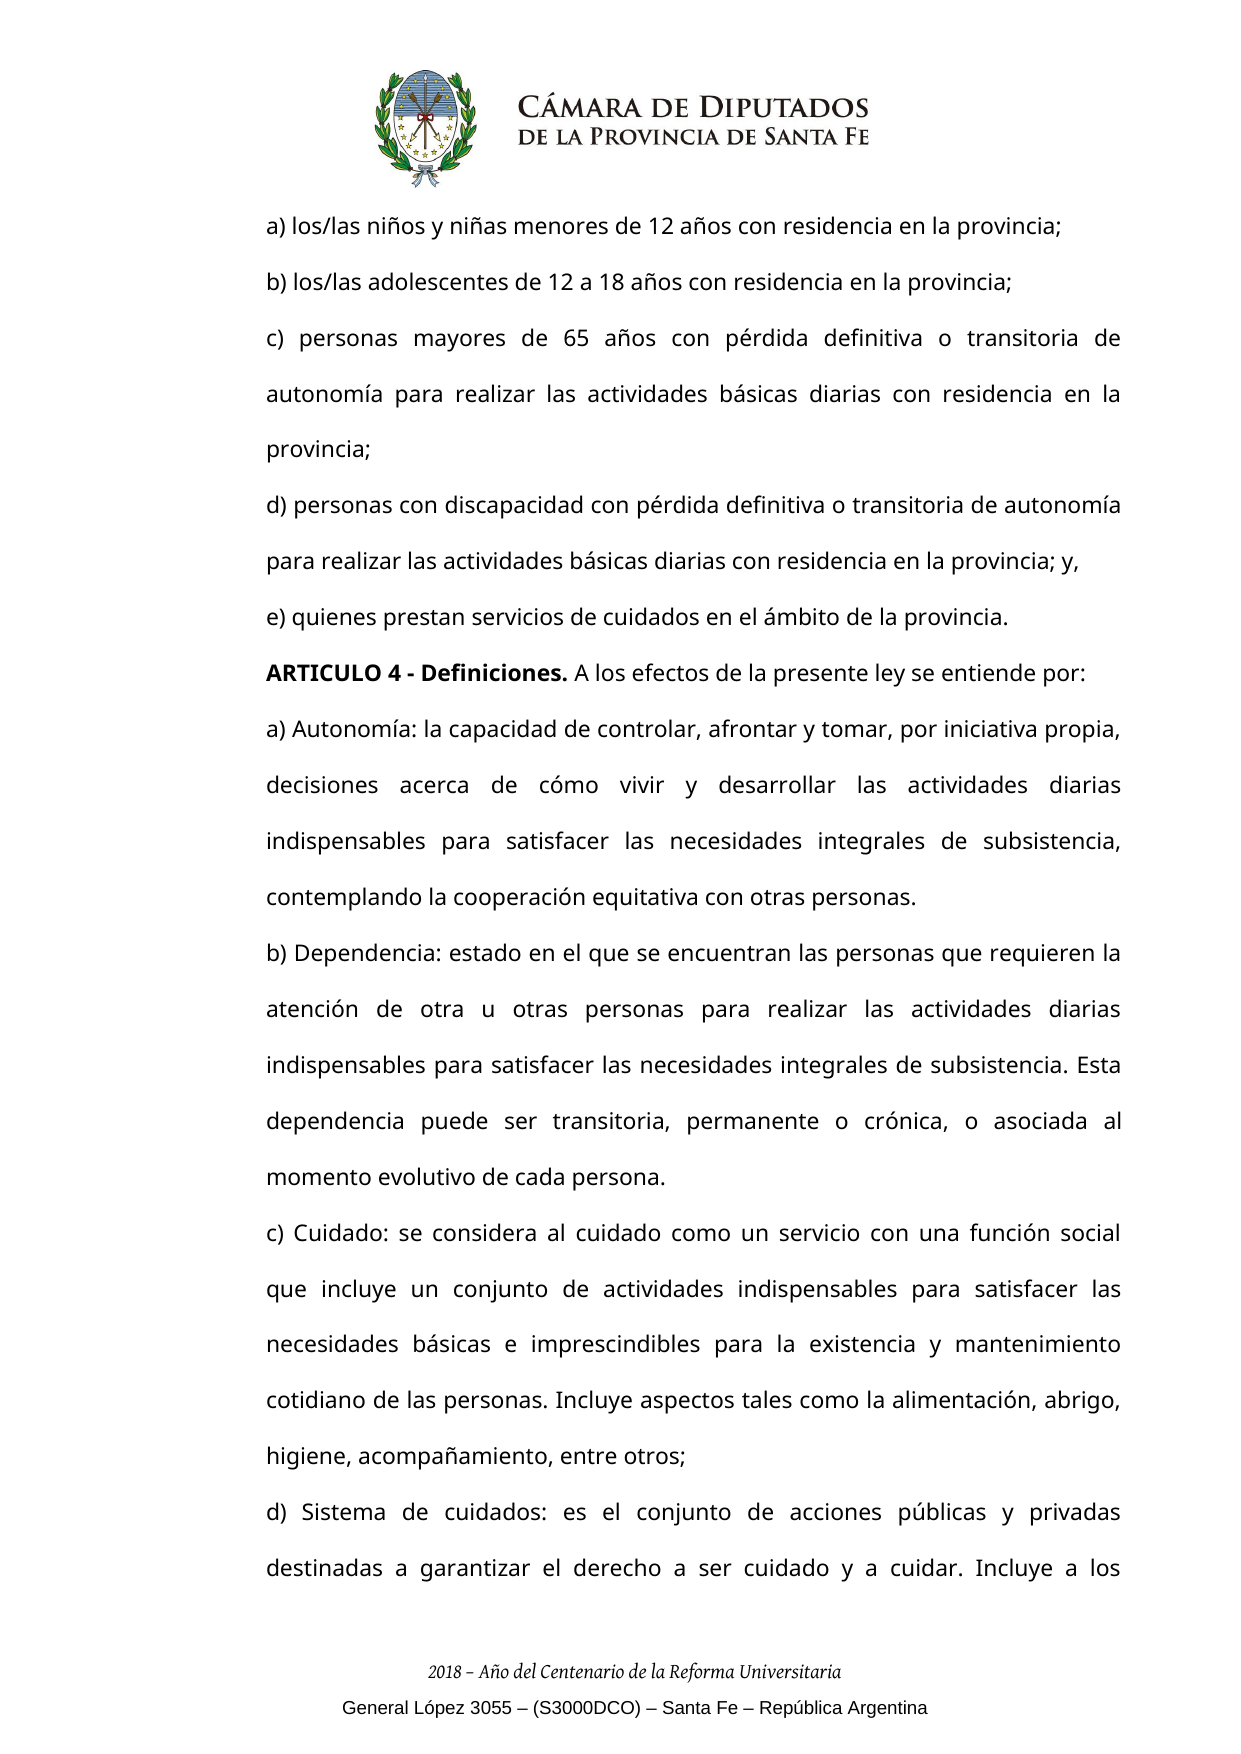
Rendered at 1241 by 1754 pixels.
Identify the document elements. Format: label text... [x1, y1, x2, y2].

text d) personas con discapacidad con pérdida definitiva o transitoria de autonomía para realizar las actividades básicas diarias con residencia en la provincia; y, [266, 489, 1122, 577]
text ARTICULO 4 - Definiciones. A los efectos de la presente ley se entiende por: [266, 657, 1122, 688]
text c) personas mayores de 65 años con pérdida definitiva o transitoria de autonomía para realizar las actividades básicas diarias con residencia en la provincia; [266, 322, 1122, 465]
picture [374, 70, 869, 192]
text e) quienes prestan servicios de cuidados en el ámbito de la provincia. [266, 601, 1122, 632]
text b) Dependencia: estado en el que se encuentran las personas que requieren la atención de otra u otras personas para realizar las actividades diarias indispensables para satisfacer las necesidades integrales de subsistencia. Esta dependencia puede ser transitoria, permanente o crónica, o asociada al momento evolutivo de cada persona. [266, 937, 1122, 1192]
text b) los/las adolescentes de 12 a 18 años con residencia en la provincia; [266, 266, 1122, 297]
text d) Sistema de cuidados: es el conjunto de acciones públicas y privadas destinadas a garantizar el derecho a ser cuidado y a cuidar. Incluye a los [266, 1496, 1122, 1583]
text a) los/las niños y niñas menores de 12 años con residencia en la provincia; [266, 210, 1122, 241]
text c) Cuidado: se considera al cuidado como un servicio con una función social que incluye un conjunto de actividades indispensables para satisfacer las necesidades básicas e imprescindibles para la existencia y mantenimiento cotidiano de las personas. Incluye aspectos tales como la alimentación, abrigo, higiene, acompañamiento, entre otros; [266, 1217, 1122, 1472]
text a) Autonomía: la capacidad de controlar, afrontar y tomar, por iniciativa propia, decisiones acerca de cómo vivir y desarrollar las actividades diarias indispensables para satisfacer las necesidades integrales de subsistencia, contemplando la cooperación equitativa con otras personas. [266, 713, 1122, 912]
